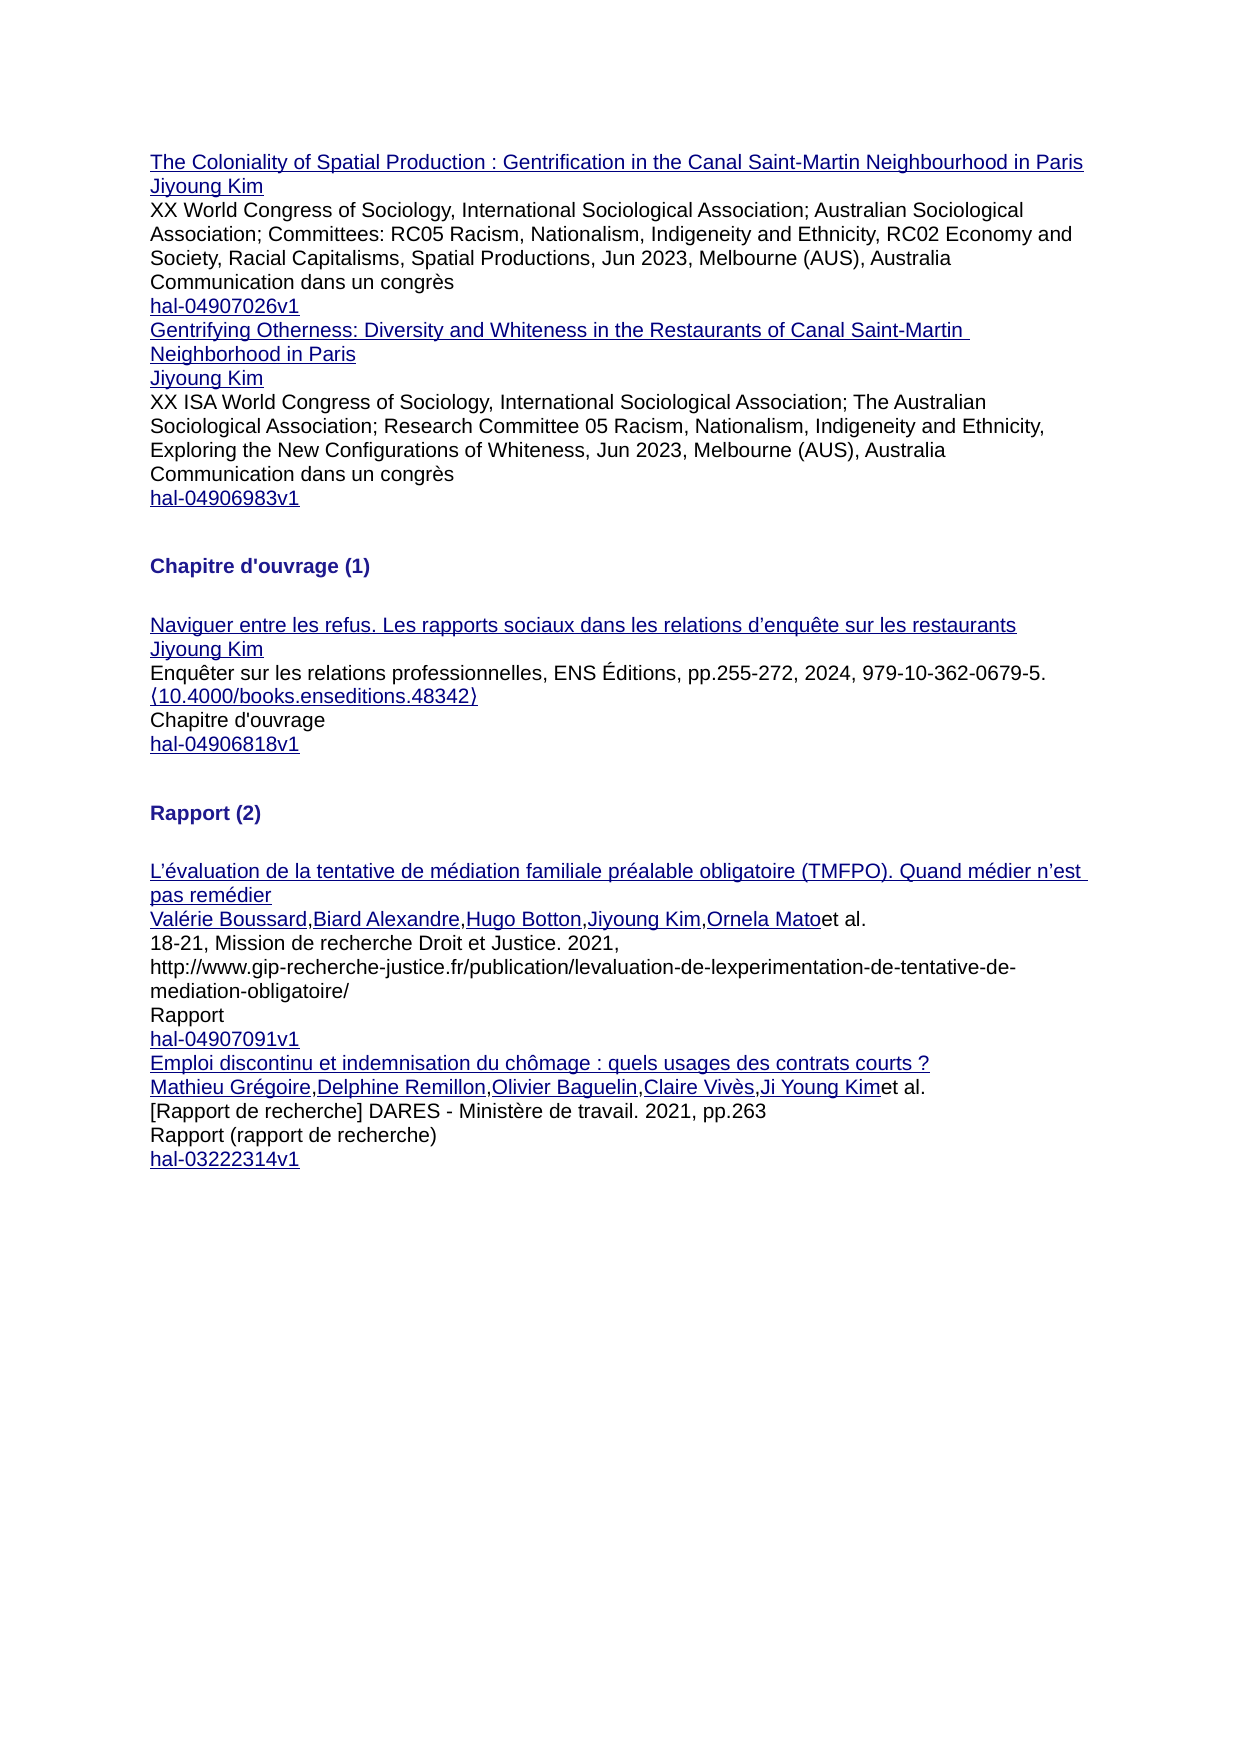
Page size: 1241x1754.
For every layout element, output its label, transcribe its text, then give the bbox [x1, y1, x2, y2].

table_header L’évaluation de la tentative de médiation familiale préalable obligatoire (TMFPO). Quand médier n’est pas remédier Valérie Boussard,Biard Alexandre,Hugo Botton,Jiyoung Kim,Ornela Matoet al. 18-21, Mission de recherche Droit et Justice. 2021, http://www.gip-recherche-justice.fr/publication/levaluation-de-lexperimentation-de-tentative-de-mediation-obligatoire/ Rapport hal-04907091v1 [150, 859, 1090, 1051]
table_cell Emploi discontinu et indemnisation du chômage : quels usages des contrats courts ? Mathieu Grégoire,Delphine Remillon,Olivier Baguelin,Claire Vivès,Ji Young Kimet al. [Rapport de recherche] DARES - Ministère de travail. 2021, pp.263 Rapport (rapport de recherche) hal-03222314v1 [150, 1051, 1090, 1171]
table_header Naviguer entre les refus. Les rapports sociaux dans les relations d’enquête sur les restaurants Jiyoung Kim Enquêter sur les relations professionnelles, ENS Éditions, pp.255-272, 2024, 979-10-362-0679-5. ⟨10.4000/books.enseditions.48342⟩ Chapitre d'ouvrage hal-04906818v1 [150, 613, 1090, 756]
subtitle Chapitre d'ouvrage (1) [150, 554, 1090, 578]
subtitle Rapport (2) [150, 801, 1090, 825]
table_cell Gentrifying Otherness: Diversity and Whiteness in the Restaurants of Canal Saint-Martin Neighborhood in Paris Jiyoung Kim XX ISA World Congress of Sociology, International Sociological Association; The Australian Sociological Association; Research Committee 05 Racism, Nationalism, Indigeneity and Ethnicity, Exploring the New Configurations of Whiteness, Jun 2023, Melbourne (AUS), Australia Communication dans un congrès hal-04906983v1 [150, 318, 1090, 509]
table_cell The Coloniality of Spatial Production : Gentrification in the Canal Saint-Martin Neighbourhood in Paris Jiyoung Kim XX World Congress of Sociology, International Sociological Association; Australian Sociological Association; Committees: RC05 Racism, Nationalism, Indigeneity and Ethnicity, RC02 Economy and Society, Racial Capitalisms, Spatial Productions, Jun 2023, Melbourne (AUS), Australia Communication dans un congrès hal-04907026v1 [150, 150, 1090, 318]
